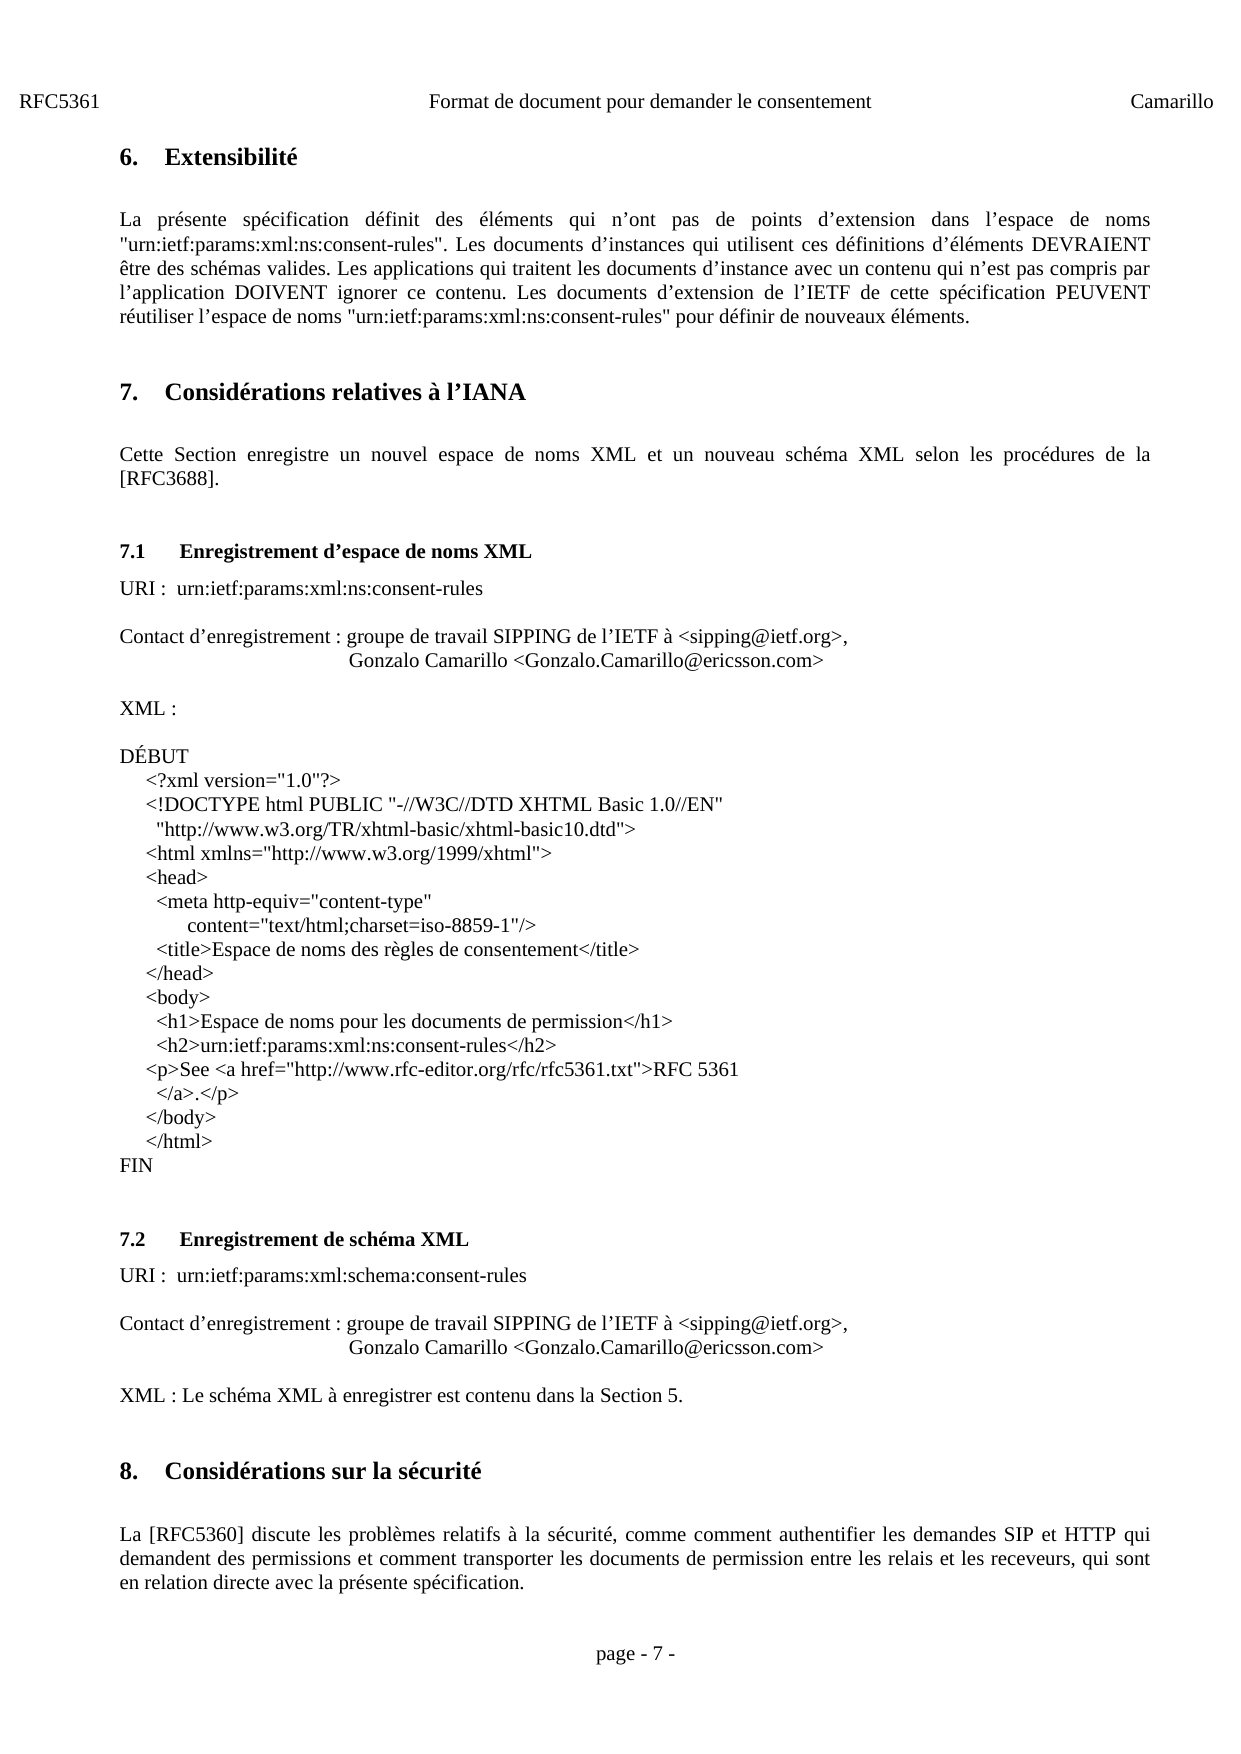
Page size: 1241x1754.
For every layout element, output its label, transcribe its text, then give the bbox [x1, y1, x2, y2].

text XML : Le schéma XML à enregistrer est contenu dans la Section 5. [119, 1383, 1152, 1407]
text Gonzalo Camarillo <Gonzalo.Camarillo@ericsson.com> [119, 648, 1152, 672]
text </head> [119, 961, 1152, 985]
text La présente spécification définit des éléments qui n’ont pas de points d’extension dans l’espace de noms "urn:ietf:params:xml:ns:consent-rules". Les documents d’instances qui utilisent ces définitions d’éléments DEVRAIENT être des schémas valides. Les applications qui traitent les documents d’instance avec un contenu qui n’est pas compris par l’application DOIVENT ignorer ce contenu. Les documents d’extension de l’IETF de cette spécification PEUVENT réutiliser l’espace de noms "urn:ietf:params:xml:ns:consent-rules" pour définir de nouveaux éléments. [119, 207, 1152, 328]
text Contact d’enregistrement : groupe de travail SIPPING de l’IETF à <sipping@ietf.org>, [119, 1311, 1152, 1335]
text <title>Espace de noms des règles de consentement</title> [119, 937, 1152, 961]
text <?xml version="1.0"?> [119, 768, 1152, 792]
subtitle 6. Extensibilité [119, 142, 1152, 171]
text </html> [119, 1129, 1152, 1153]
text <h2>urn:ietf:params:xml:ns:consent-rules</h2> [119, 1033, 1152, 1057]
text Contact d’enregistrement : groupe de travail SIPPING de l’IETF à <sipping@ietf.org>, [119, 624, 1152, 648]
text URI : urn:ietf:params:xml:schema:consent-rules [119, 1263, 1152, 1287]
text <!DOCTYPE html PUBLIC "-//W3C//DTD XHTML Basic 1.0//EN" [119, 792, 1152, 816]
text <head> [119, 864, 1152, 889]
text DÉBUT [119, 744, 1152, 768]
text URI : urn:ietf:params:xml:ns:consent-rules [119, 576, 1152, 600]
text </body> [119, 1105, 1152, 1129]
text <h1>Espace de noms pour les documents de permission</h1> [119, 1009, 1152, 1033]
text <body> [119, 985, 1152, 1009]
text "http://www.w3.org/TR/xhtml-basic/xhtml-basic10.dtd"> [119, 816, 1152, 841]
text Gonzalo Camarillo <Gonzalo.Camarillo@ericsson.com> [119, 1335, 1152, 1359]
text </a>.</p> [119, 1081, 1152, 1105]
text XML : [119, 696, 1152, 720]
text <p>See <a href="http://www.rfc-editor.org/rfc/rfc5361.txt">RFC 5361 [119, 1057, 1152, 1081]
subtitle 8. Considérations sur la sécurité [119, 1456, 1152, 1485]
text Cette Section enregistre un nouvel espace de noms XML et un nouveau schéma XML selon les procédures de la [RFC3688]. [119, 442, 1152, 490]
subtitle 7. Considérations relatives à l’IANA [119, 377, 1152, 406]
text <meta http-equiv="content-type" [119, 889, 1152, 913]
text FIN [119, 1153, 1152, 1177]
subtitle 7.1 Enregistrement d’espace de noms XML [119, 539, 1152, 563]
text La [RFC5360] discute les problèmes relatifs à la sécurité, comme comment authentifier les demandes SIP et HTTP qui demandent des permissions et comment transporter les documents de permission entre les relais et les receveurs, qui sont en relation directe avec la présente spécification. [119, 1522, 1152, 1594]
text <html xmlns="http://www.w3.org/1999/xhtml"> [119, 841, 1152, 864]
subtitle 7.2 Enregistrement de schéma XML [119, 1226, 1152, 1251]
text content="text/html;charset=iso-8859-1"/> [119, 913, 1152, 937]
